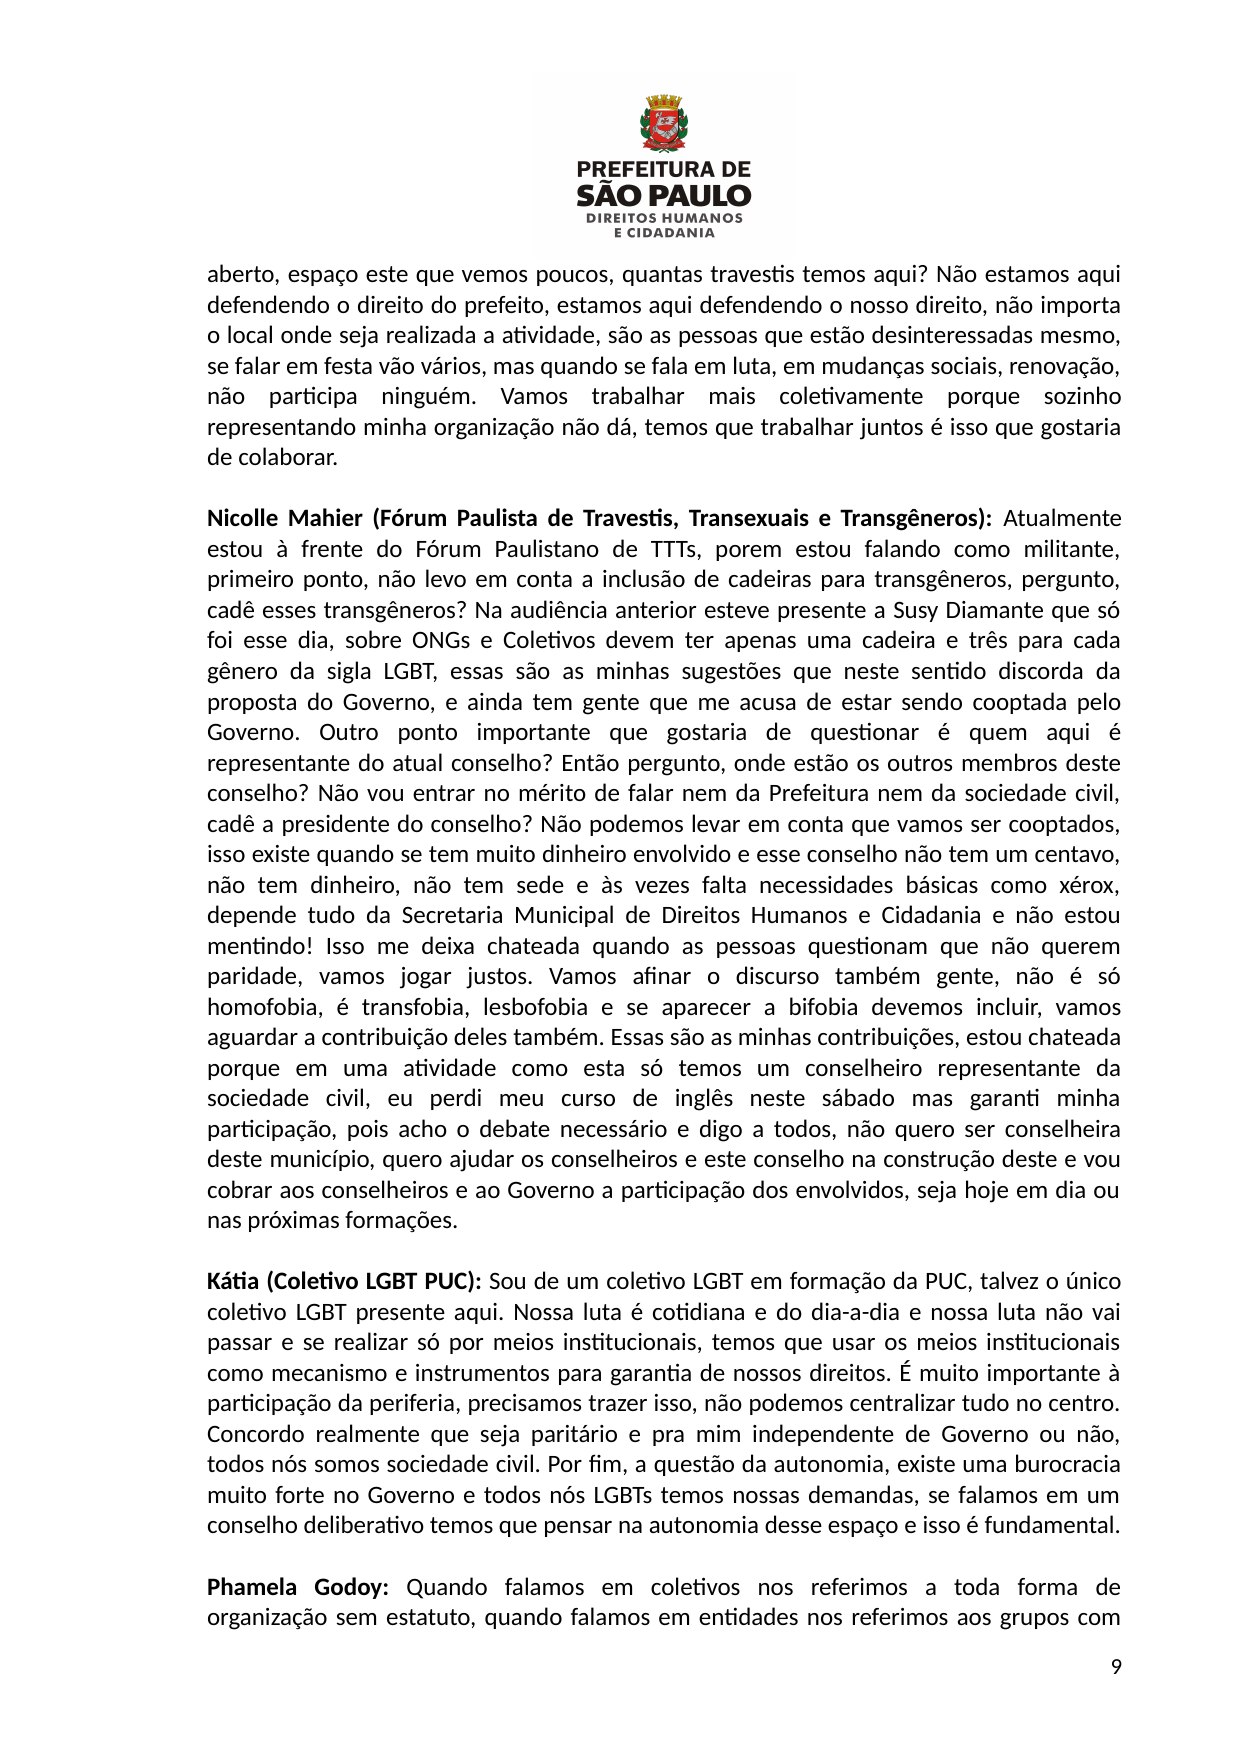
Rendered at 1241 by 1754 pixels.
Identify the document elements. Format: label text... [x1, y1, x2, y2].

picture [533, 73, 795, 258]
text Nicolle Mahier (Fórum Paulista de Travestis, Transexuais e Transgêneros): Atualmente estou à frente do Fórum Paulistano de TTTs, porem estou falando como militante, primeiro ponto, não levo em conta a inclusão de cadeiras para transgêneros, pergunto, cadê esses transgêneros? Na audiência anterior esteve presente a Susy Diamante que só foi esse dia, sobre ONGs e Coletivos devem ter apenas uma cadeira e três para cada gênero da sigla LGBT, essas são as minhas sugestões que neste sentido discorda da proposta do Governo, e ainda tem gente que me acusa de estar sendo cooptada pelo Governo. Outro ponto importante que gostaria de questionar é quem aqui é representante do atual conselho? Então pergunto, onde estão os outros membros deste conselho? Não vou entrar no mérito de falar nem da Prefeitura nem da sociedade civil, cadê a presidente do conselho? Não podemos levar em conta que vamos ser cooptados, isso existe quando se tem muito dinheiro envolvido e esse conselho não tem um centavo, não tem dinheiro, não tem sede e às vezes falta necessidades básicas como xérox, depende tudo da Secretaria Municipal de Direitos Humanos e Cidadania e não estou mentindo! Isso me deixa chateada quando as pessoas questionam que não querem paridade, vamos jogar justos. Vamos afinar o discurso também gente, não é só homofobia, é transfobia, lesbofobia e se aparecer a bifobia devemos incluir, vamos aguardar a contribuição deles também. Essas são as minhas contribuições, estou chateada porque em uma atividade como esta só temos um conselheiro representante da sociedade civil, eu perdi meu curso de inglês neste sábado mas garanti minha participação, pois acho o debate necessário e digo a todos, não quero ser conselheira deste município, quero ajudar os conselheiros e este conselho na construção deste e vou cobrar aos conselheiros e ao Governo a participação dos envolvidos, seja hoje em dia ou nas próximas formações. [207, 502, 1122, 1235]
text aberto, espaço este que vemos poucos, quantas travestis temos aqui? Não estamos aqui defendendo o direito do prefeito, estamos aqui defendendo o nosso direito, não importa o local onde seja realizada a atividade, são as pessoas que estão desinteressadas mesmo, se falar em festa vão vários, mas quando se fala em luta, em mudanças sociais, renovação, não participa ninguém. Vamos trabalhar mais coletivamente porque sozinho representando minha organização não dá, temos que trabalhar juntos é isso que gostaria de colaborar. [207, 258, 1122, 472]
text Phamela Godoy: Quando falamos em coletivos nos referimos a toda forma de organização sem estatuto, quando falamos em entidades nos referimos aos grupos com [207, 1571, 1122, 1632]
text Kátia (Coletivo LGBT PUC): Sou de um coletivo LGBT em formação da PUC, talvez o único coletivo LGBT presente aqui. Nossa luta é cotidiana e do dia-a-dia e nossa luta não vai passar e se realizar só por meios institucionais, temos que usar os meios institucionais como mecanismo e instrumentos para garantia de nossos direitos. É muito importante à participação da periferia, precisamos trazer isso, não podemos centralizar tudo no centro. Concordo realmente que seja paritário e pra mim independente de Governo ou não, todos nós somos sociedade civil. Por fim, a questão da autonomia, existe uma burocracia muito forte no Governo e todos nós LGBTs temos nossas demandas, se falamos em um conselho deliberativo temos que pensar na autonomia desse espaço e isso é fundamental. [207, 1266, 1122, 1540]
